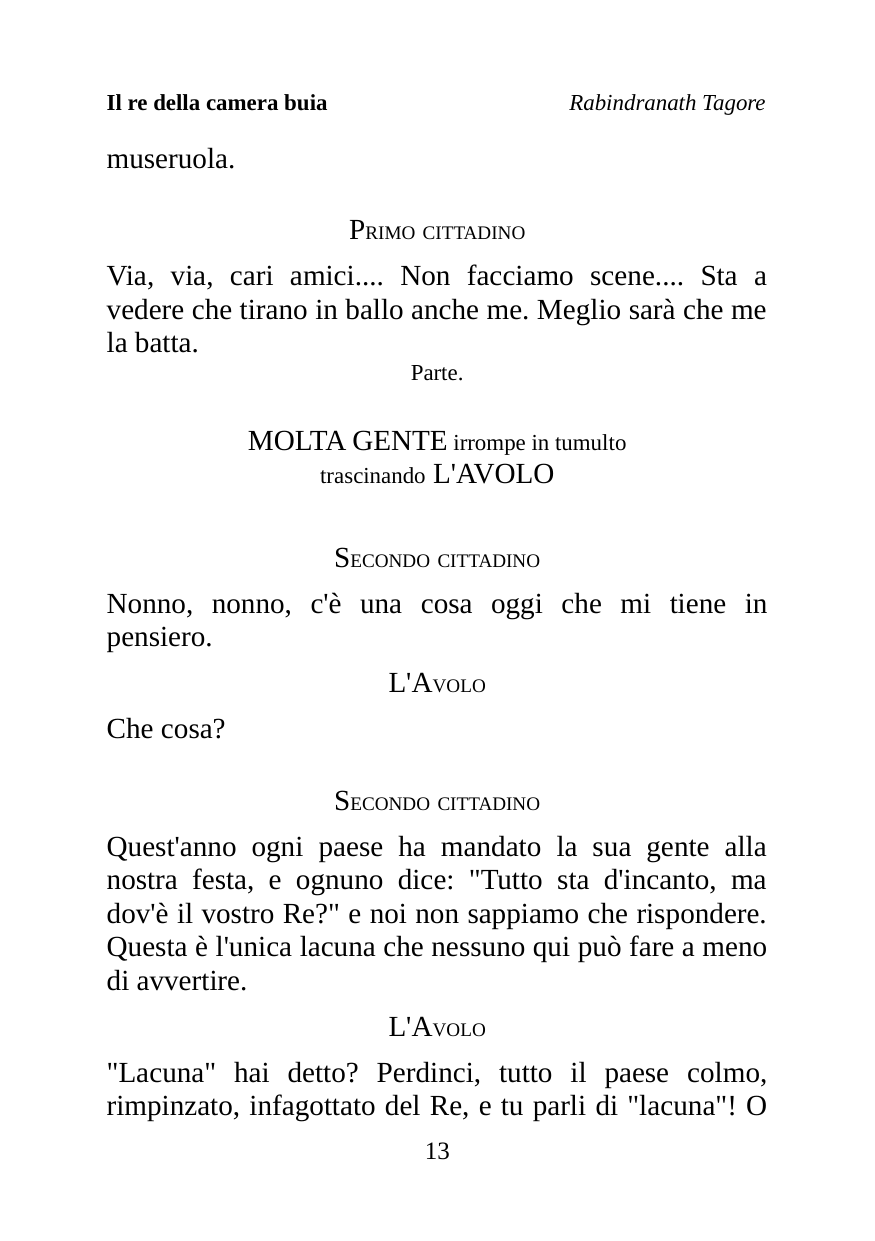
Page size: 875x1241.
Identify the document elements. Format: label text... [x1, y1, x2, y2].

text MOLTA GENTE irrompe in tumulto trascinando L'AVOLO [106, 423, 768, 490]
text Secondo cittadino [106, 540, 768, 573]
text Che cosa? [106, 712, 768, 745]
text Parte. [106, 359, 768, 385]
text "Lacuna" hai detto? Perdinci, tutto il paese colmo, rimpinzato, infagottato del Re, e tu parli di "lacuna"! O [106, 1055, 768, 1122]
text L'Avolo [106, 666, 768, 699]
text Quest'anno ogni paese ha mandato la sua gente alla nostra festa, e ognuno dice: "Tutto sta d'incanto, ma dov'è il vostro Re?" e noi non sappiamo che rispondere. Questa è l'unica lacuna che nessuno qui può fare a meno di avvertire. [106, 829, 768, 996]
text L'Avolo [106, 1009, 768, 1042]
text Secondo cittadino [106, 783, 768, 816]
text Via, via, cari amici.... Non facciamo scene.... Sta a vedere che tirano in ballo anche me. Meglio sarà che me la batta. [106, 258, 768, 359]
text Nonno, nonno, c'è una cosa oggi che mi tiene in pensiero. [106, 586, 768, 653]
text museruola. [106, 141, 768, 175]
text Primo cittadino [106, 212, 768, 246]
